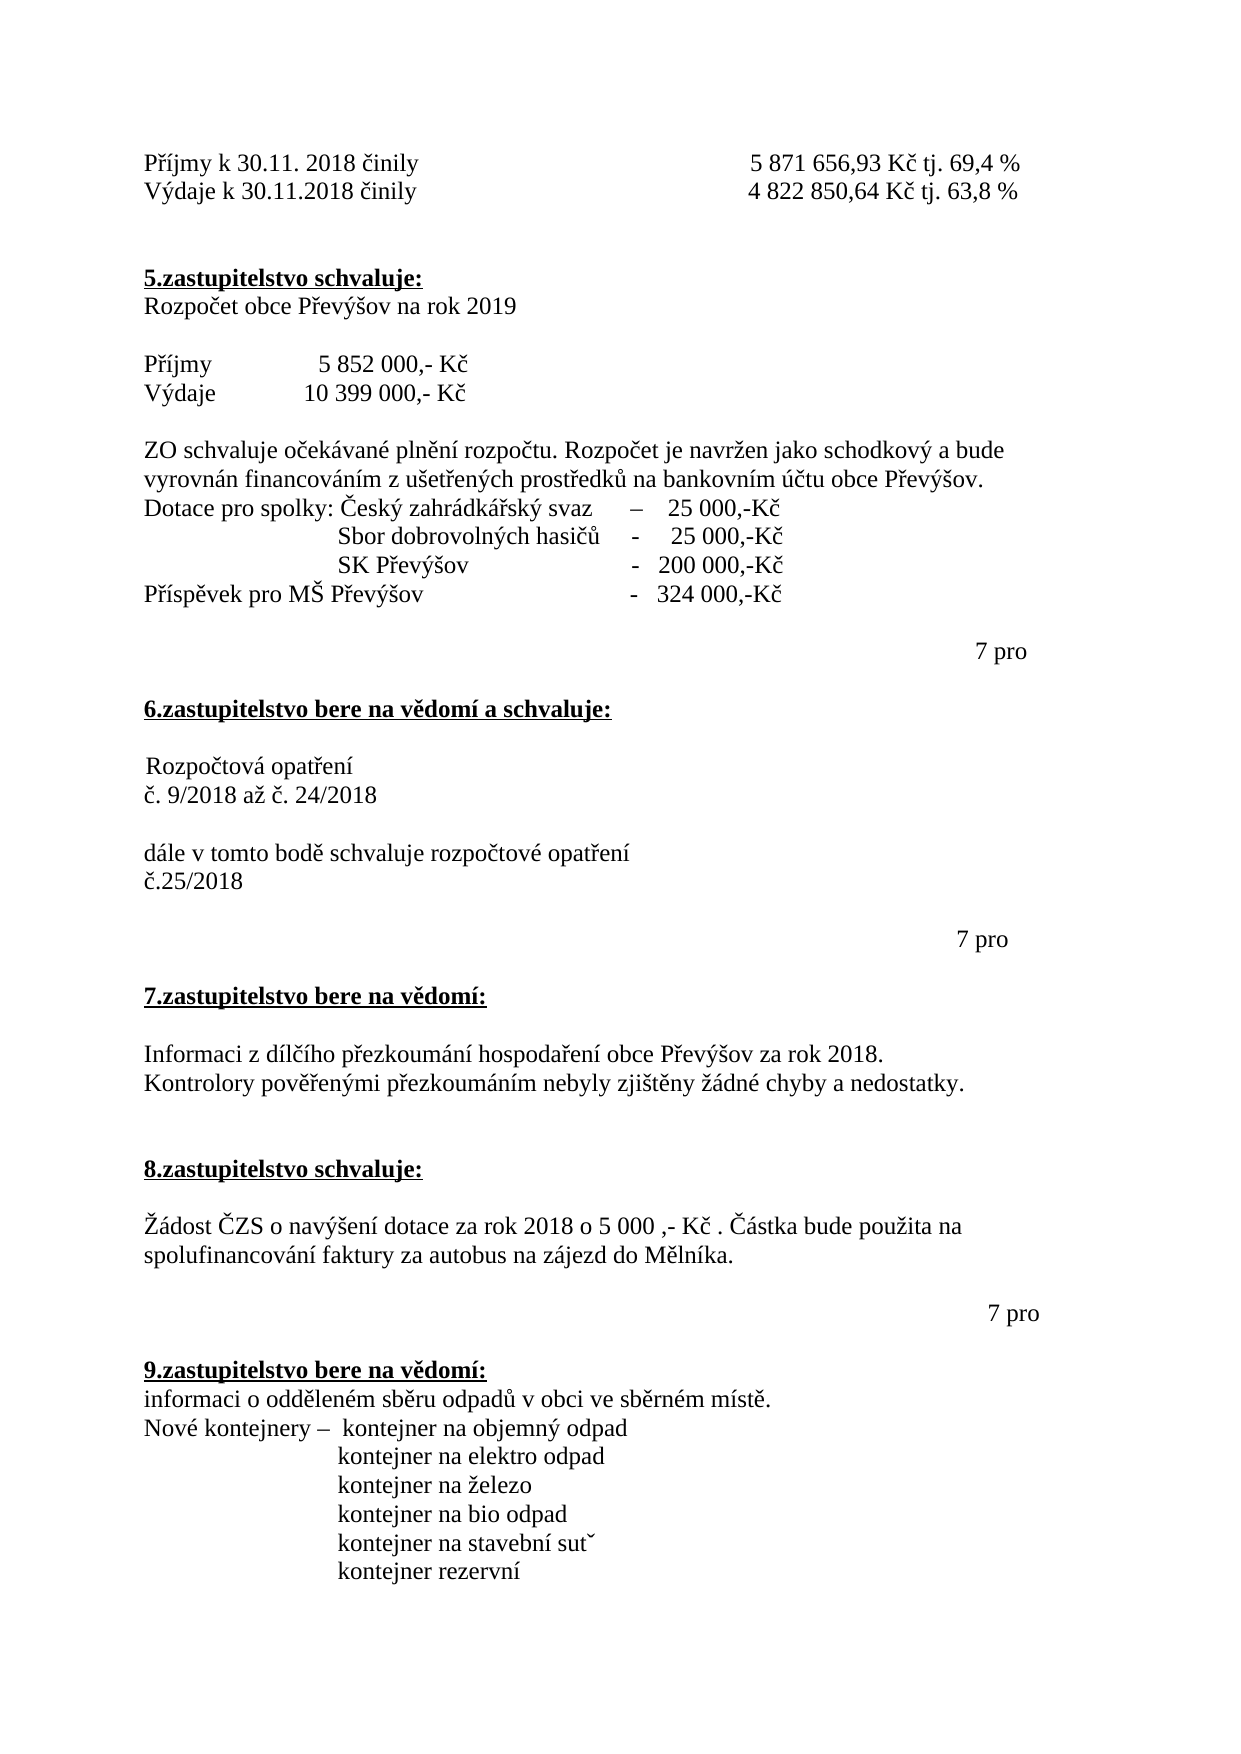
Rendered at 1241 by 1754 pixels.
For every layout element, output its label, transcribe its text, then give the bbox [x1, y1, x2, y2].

list Rozpočtová opatření [122, 751, 1092, 780]
list kontejner na železo [294, 1470, 1092, 1499]
text 7.zastupitelstvo bere na vědomí: [144, 981, 1092, 1010]
text č.25/2018 [144, 866, 1098, 895]
text ZO schvaluje očekávané plnění rozpočtu. Rozpočet je navržen jako schodkový a bude vyrovnán financováním z ušetřených prostředků na bankovním účtu obce Převýšov. [144, 435, 1092, 493]
text 5.zastupitelstvo schvaluje: [144, 263, 1092, 291]
text 7 pro [144, 924, 1092, 953]
text dále v tomto bodě schvaluje rozpočtové opatření [144, 838, 1092, 866]
text Rozpočet obce Převýšov na rok 2019 [144, 291, 1092, 320]
list kontejner na bio odpad [256, 1499, 1092, 1528]
text kontejner na stavební sutˇ [144, 1528, 1092, 1556]
text č. 9/2018 až č. 24/2018 [144, 780, 1092, 809]
text Příspěvek pro MŠ Převýšov - 324 000,-Kč [144, 579, 1092, 608]
text Nové kontejnery – kontejner na objemný odpad [144, 1413, 1092, 1441]
text Výdaje 10 399 000,- Kč [144, 378, 1092, 406]
text Žádost ČZS o navýšení dotace za rok 2018 o 5 000 ,- Kč . Částka bude použita na spolufinancování faktury za autobus na zájezd do Mělníka. [144, 1211, 1092, 1269]
text Kontrolory pověřenými přezkoumáním nebyly zjištěny žádné chyby a nedostatky. [144, 1068, 1092, 1096]
text 8.zastupitelstvo schvaluje: [144, 1154, 1092, 1183]
text Informaci z dílčího přezkoumání hospodaření obce Převýšov za rok 2018. [144, 1039, 1092, 1068]
text 7 pro [144, 1298, 1092, 1326]
text Sbor dobrovolných hasičů - 25 000,-Kč [144, 521, 1092, 550]
text Příjmy k 30.11. 2018 činily 5 871 656,93 Kč tj. 69,4 % [144, 148, 1122, 176]
list kontejner na elektro odpad [256, 1441, 1092, 1470]
text Příjmy 5 852 000,- Kč [144, 349, 1092, 378]
text Dotace pro spolky: Český zahrádkářský svaz – 25 000,-Kč [144, 493, 1092, 521]
text 9.zastupitelstvo bere na vědomí: informaci o odděleném sběru odpadů v obci ve sběrném místě. [144, 1355, 1092, 1413]
list kontejner rezervní [294, 1556, 1092, 1585]
text Výdaje k 30.11.2018 činily 4 822 850,64 Kč tj. 63,8 % [144, 176, 1122, 205]
text 6.zastupitelstvo bere na vědomí a schvaluje: [144, 694, 1092, 723]
text SK Převýšov - 200 000,-Kč [144, 550, 1092, 579]
text 7 pro [144, 636, 1092, 665]
